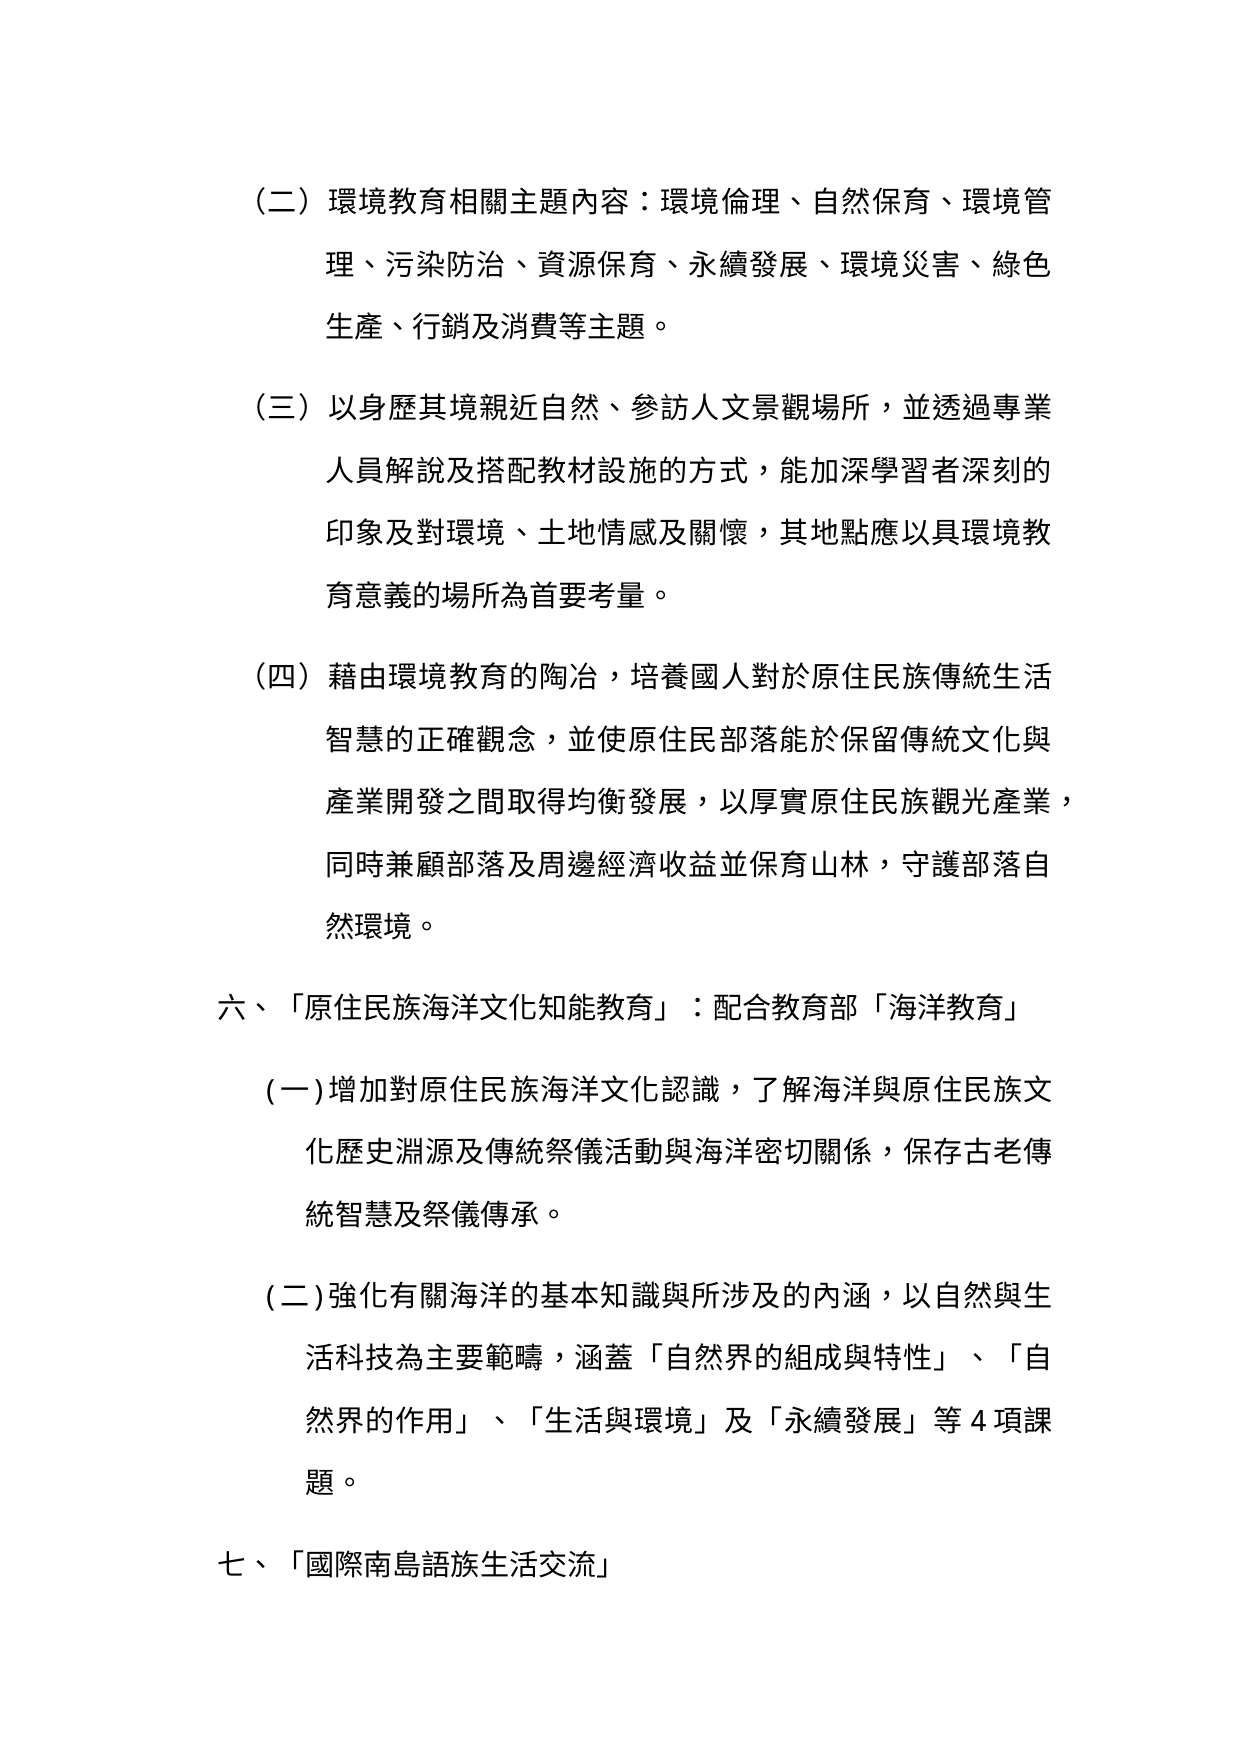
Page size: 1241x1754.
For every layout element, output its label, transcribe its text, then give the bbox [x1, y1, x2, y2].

text 七、「國際南島語族生活交流」 [217, 1521, 1053, 1583]
text 六、「原住民族海洋文化知能教育」：配合教育部「海洋教育」 [217, 964, 1053, 1027]
text （四）藉由環境教育的陶冶，培養國人對於原住民族傳統生活智慧的正確觀念，並使原住民部落能於保留傳統文化與產業開發之間取得均衡發展，以厚實原住民族觀光產業，同時兼顧部落及周邊經濟收益並保育山林，守護部落自然環境。 [237, 633, 1053, 946]
text （三）以身歷其境親近自然、參訪人文景觀場所，並透過專業人員解說及搭配教材設施的方式，能加深學習者深刻的印象及對環境、土地情感及關懷，其地點應以具環境教育意義的場所為首要考量。 [237, 364, 1053, 614]
text （二）環境教育相關主題內容：環境倫理、自然保育、環境管理、污染防治、資源保育、永續發展、環境災害、綠色生產、行銷及消費等主題。 [237, 158, 1053, 346]
text (一)增加對原住民族海洋文化認識，了解海洋與原住民族文化歷史淵源及傳統祭儀活動與海洋密切關係，保存古老傳統智慧及祭儀傳承。 [261, 1046, 1053, 1233]
text (二)強化有關海洋的基本知識與所涉及的內涵，以自然與生活科技為主要範疇，涵蓋「自然界的組成與特性」、「自然界的作用」、「生活與環境」及「永續發展」等4項課題。 [261, 1252, 1053, 1502]
